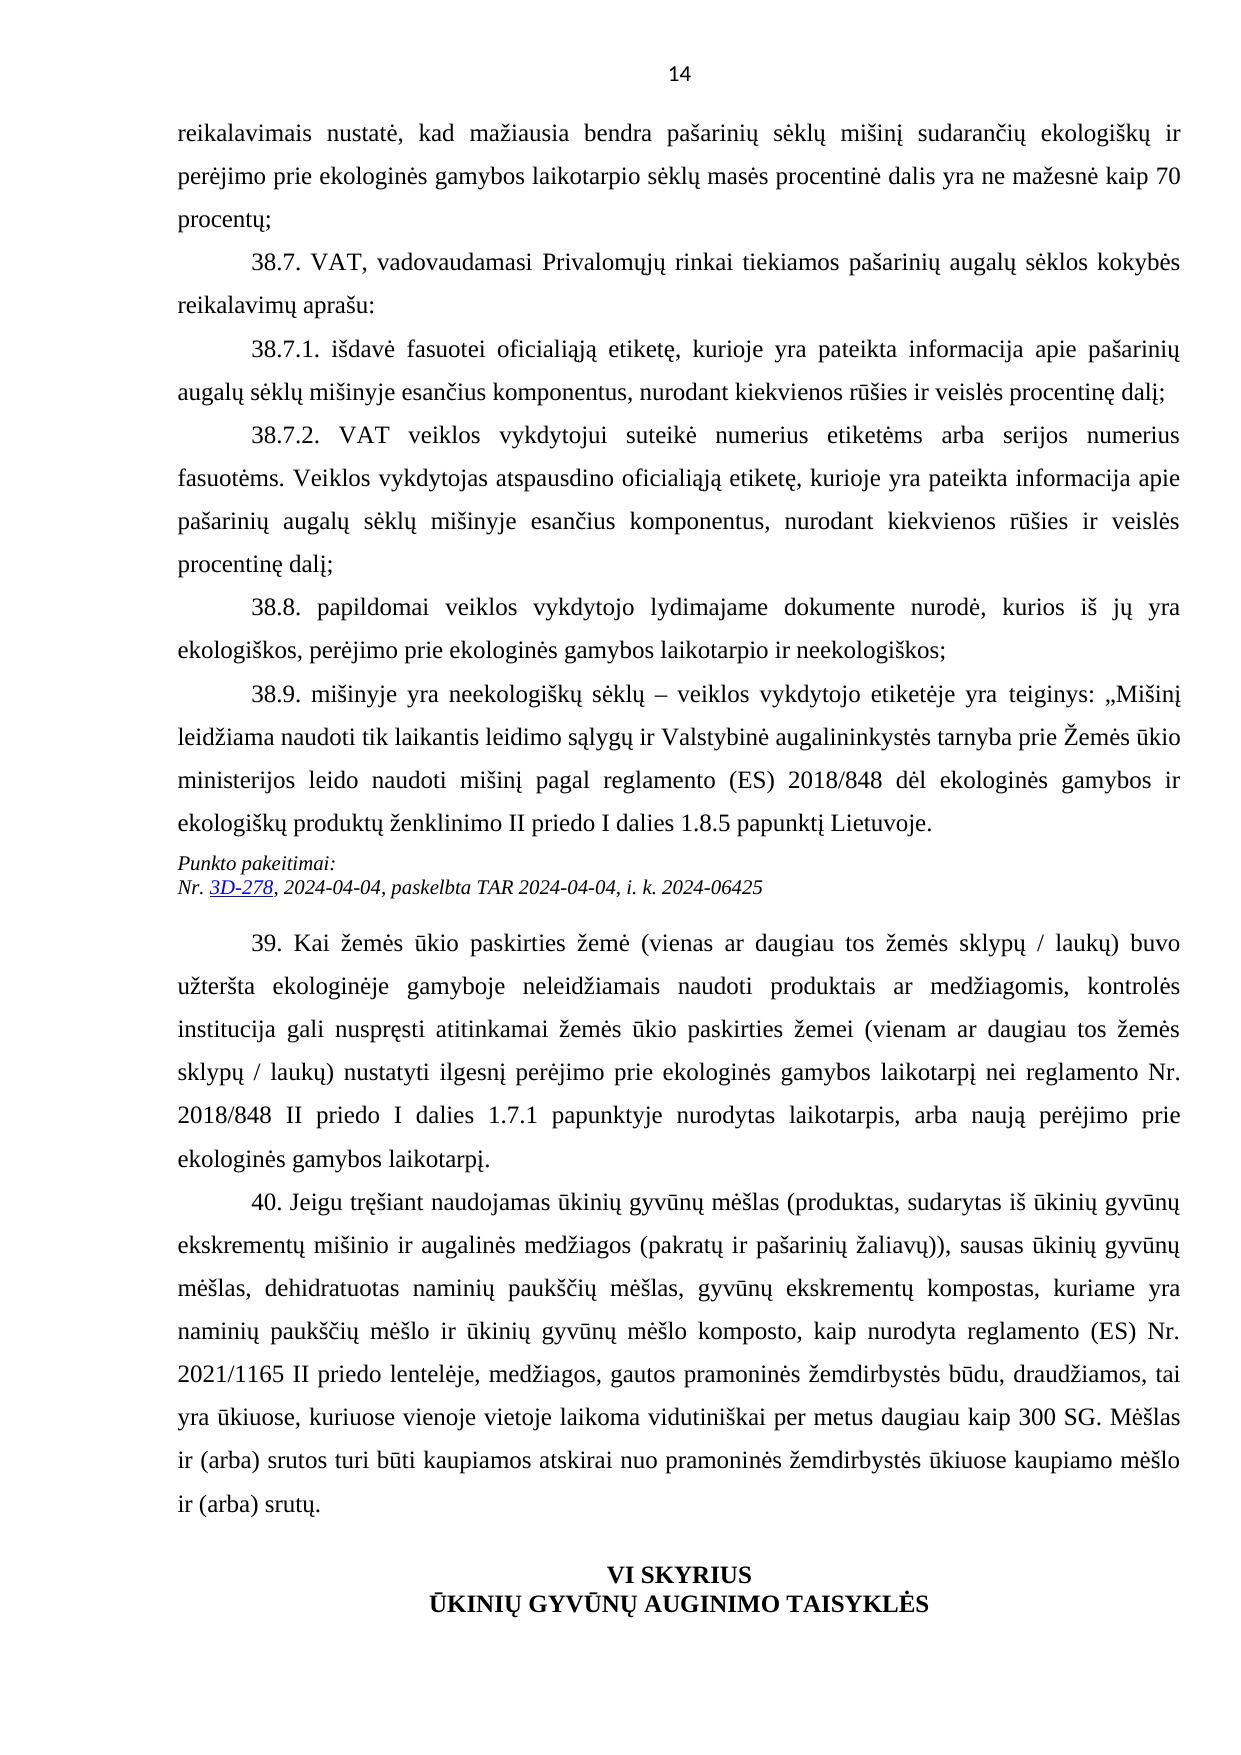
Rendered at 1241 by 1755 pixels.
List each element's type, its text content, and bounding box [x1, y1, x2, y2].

text 38.9. mišinyje yra neekologiškų sėklų – veiklos vykdytojo etiketėje yra teiginys: „Mišinį leidžiama naudoti tik laikantis leidimo sąlygų ir Valstybinė augalininkystės tarnyba prie Žemės ūkio ministerijos leido naudoti mišinį pagal reglamento (ES) 2018/848 dėl ekologinės gamybos ir ekologiškų produktų ženklinimo II priedo I dalies 1.8.5 papunktį Lietuvoje. [177, 679, 1181, 837]
text VI SKYRIUS [177, 1561, 1181, 1589]
text 40. Jeigu tręšiant naudojamas ūkinių gyvūnų mėšlas (produktas, sudarytas iš ūkinių gyvūnų ekskrementų mišinio ir augalinės medžiagos (pakratų ir pašarinių žaliavų)), sausas ūkinių gyvūnų mėšlas, dehidratuotas naminių paukščių mėšlas, gyvūnų ekskrementų kompostas, kuriame yra naminių paukščių mėšlo ir ūkinių gyvūnų mėšlo komposto, kaip nurodyta reglamento (ES) Nr. 2021/1165 II priedo lentelėje, medžiagos, gautos pramoninės žemdirbystės būdu, draudžiamos, tai yra ūkiuose, kuriuose vienoje vietoje laikoma vidutiniškai per metus daugiau kaip 300 SG. Mėšlas ir (arba) srutos turi būti kaupiamos atskirai nuo pramoninės žemdirbystės ūkiuose kaupiamo mėšlo ir (arba) srutų. [177, 1187, 1181, 1517]
text Punkto pakeitimai: [177, 851, 1181, 875]
text ŪKINIŲ GYVŪNŲ AUGINIMO TAISYKLĖS [177, 1589, 1181, 1618]
text 38.7. VAT, vadovaudamasi Privalomųjų rinkai tiekiamos pašarinių augalų sėklos kokybės reikalavimų aprašu: [177, 247, 1181, 319]
text reikalavimais nustatė, kad mažiausia bendra pašarinių sėklų mišinį sudarančių ekologiškų ir perėjimo prie ekologinės gamybos laikotarpio sėklų masės procentinė dalis yra ne mažesnė kaip 70 procentų; [177, 118, 1181, 233]
text 39. Kai žemės ūkio paskirties žemė (vienas ar daugiau tos žemės sklypų / laukų) buvo užteršta ekologinėje gamyboje neleidžiamais naudoti produktais ar medžiagomis, kontrolės institucija gali nuspręsti atitinkamai žemės ūkio paskirties žemei (vienam ar daugiau tos žemės sklypų / laukų) nustatyti ilgesnį perėjimo prie ekologinės gamybos laikotarpį nei reglamento Nr. 2018/848 II priedo I dalies 1.7.1 papunktyje nurodytas laikotarpis, arba naują perėjimo prie ekologinės gamybos laikotarpį. [177, 928, 1181, 1172]
text 38.7.2. VAT veiklos vykdytojui suteikė numerius etiketėms arba serijos numerius fasuotėms. Veiklos vykdytojas atspausdino oficialiąją etiketę, kurioje yra pateikta informacija apie pašarinių augalų sėklų mišinyje esančius komponentus, nurodant kiekvienos rūšies ir veislės procentinę dalį; [177, 420, 1181, 578]
text 38.7.1. išdavė fasuotei oficialiąją etiketę, kurioje yra pateikta informacija apie pašarinių augalų sėklų mišinyje esančius komponentus, nurodant kiekvienos rūšies ir veislės procentinę dalį; [177, 334, 1181, 406]
text Nr. 3D-278, 2024-04-04, paskelbta TAR 2024-04-04, i. k. 2024-06425 [177, 875, 1181, 899]
text 38.8. papildomai veiklos vykdytojo lydimajame dokumente nurodė, kurios iš jų yra ekologiškos, perėjimo prie ekologinės gamybos laikotarpio ir neekologiškos; [177, 592, 1181, 664]
